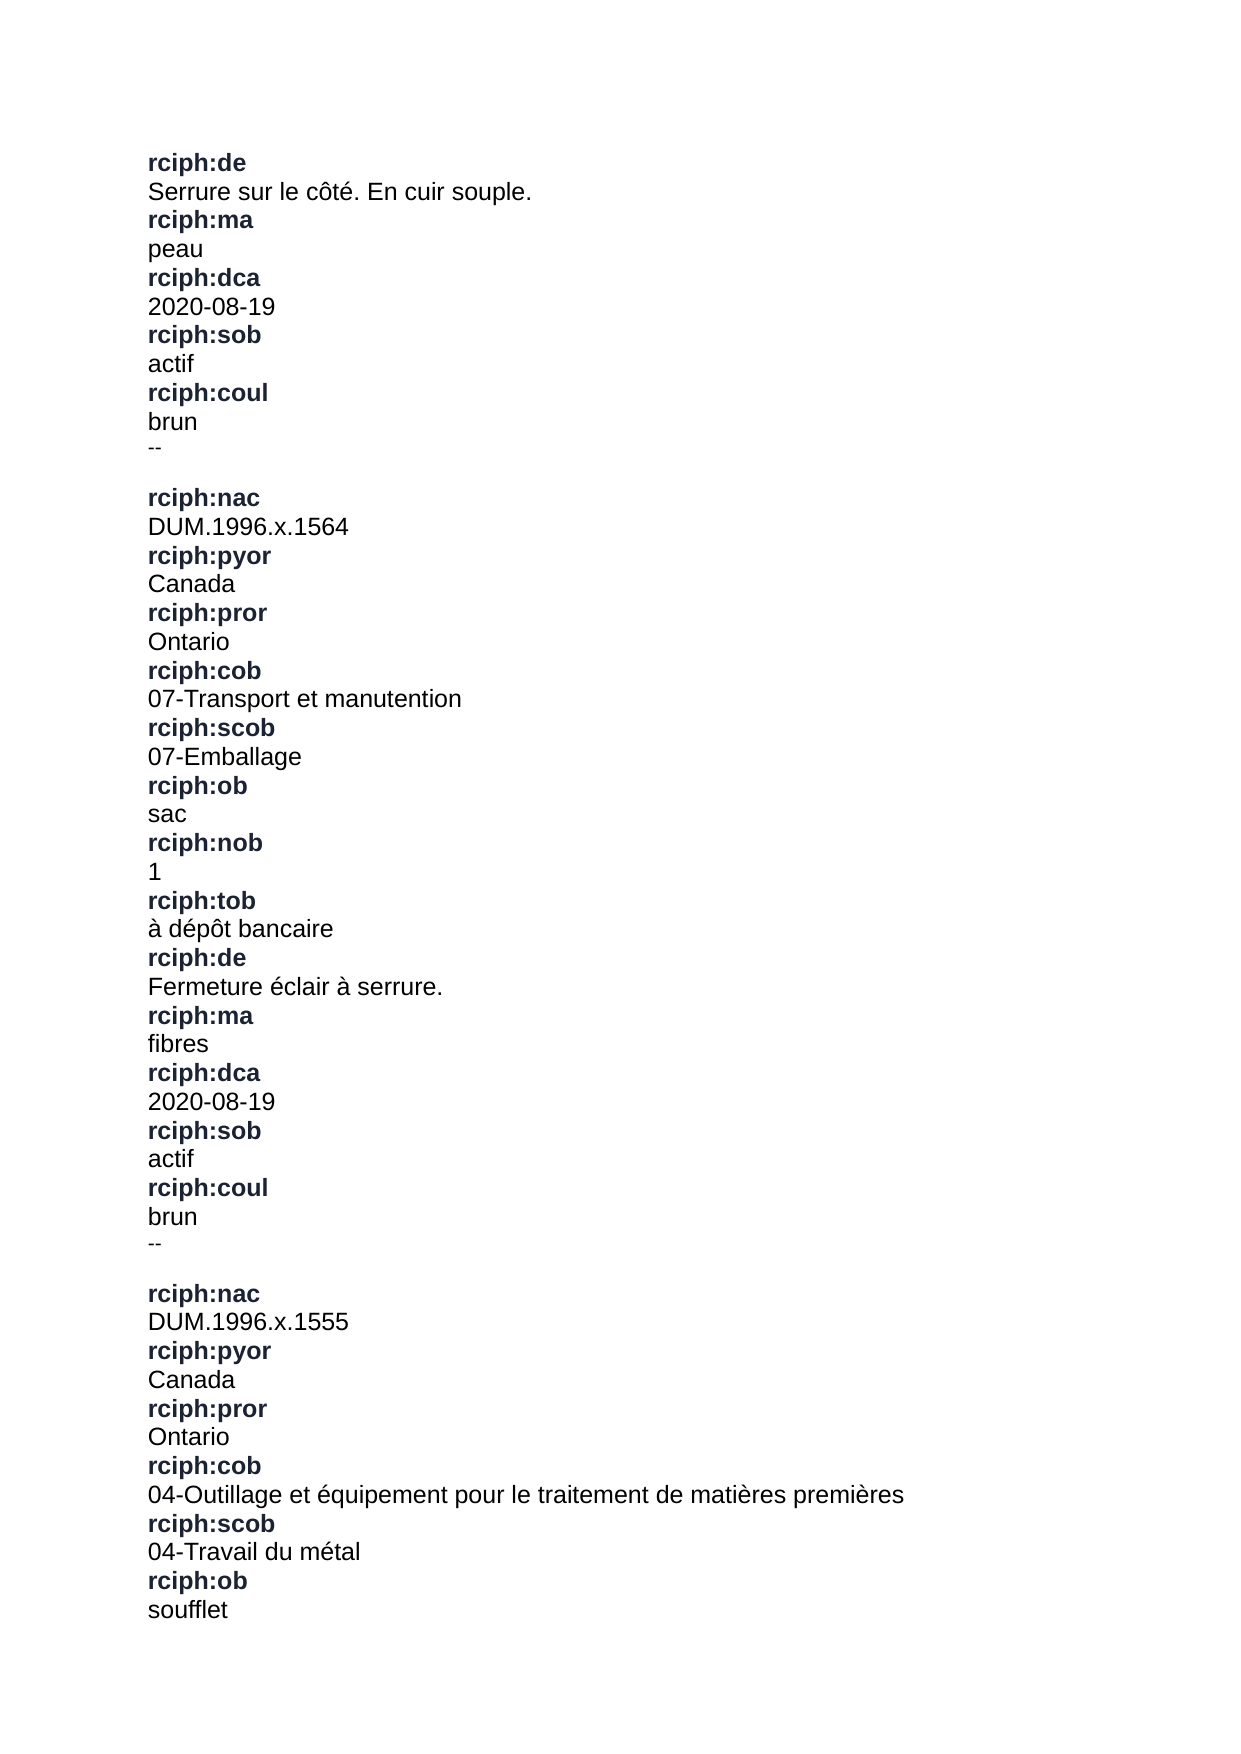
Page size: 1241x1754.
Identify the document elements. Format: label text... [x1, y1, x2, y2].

text rciph:pror [148, 1393, 1092, 1422]
text Ontario [148, 1422, 1092, 1451]
text 2020-08-19 [148, 1087, 1092, 1116]
text 1 [148, 857, 1092, 886]
text 2020-08-19 [148, 291, 1092, 320]
text actif [148, 1144, 1092, 1173]
text rciph:cob [148, 1451, 1092, 1480]
text Ontario [148, 627, 1092, 656]
text -- [148, 435, 1092, 459]
text rciph:nac [148, 483, 1092, 512]
text rciph:dca [148, 1058, 1092, 1087]
text rciph:pyor [148, 1336, 1092, 1365]
text brun [148, 406, 1092, 435]
text rciph:sob [148, 1116, 1092, 1144]
text rciph:scob [148, 1508, 1092, 1537]
text fibres [148, 1029, 1092, 1058]
text rciph:scob [148, 713, 1092, 742]
text rciph:ma [148, 1001, 1092, 1029]
text Canada [148, 569, 1092, 598]
text à dépôt bancaire [148, 914, 1092, 943]
text DUM.1996.x.1555 [148, 1307, 1092, 1336]
text rciph:coul [148, 1173, 1092, 1202]
text 04-Outillage et équipement pour le traitement de matières premières [148, 1480, 1092, 1508]
text rciph:de [148, 943, 1092, 972]
text rciph:sob [148, 320, 1092, 349]
text Fermeture éclair à serrure. [148, 972, 1092, 1001]
text actif [148, 349, 1092, 378]
text rciph:pror [148, 598, 1092, 627]
text rciph:ob [148, 1566, 1092, 1595]
text peau [148, 234, 1092, 263]
text Serrure sur le côté. En cuir souple. [148, 176, 1092, 205]
text 04-Travail du métal [148, 1537, 1092, 1566]
text 07-Transport et manutention [148, 684, 1092, 713]
text brun [148, 1202, 1092, 1231]
text rciph:dca [148, 263, 1092, 291]
text rciph:ma [148, 205, 1092, 234]
text sac [148, 799, 1092, 828]
text Canada [148, 1365, 1092, 1393]
text rciph:pyor [148, 541, 1092, 569]
text rciph:nob [148, 828, 1092, 857]
text rciph:coul [148, 378, 1092, 406]
text rciph:tob [148, 886, 1092, 914]
text soufflet [148, 1595, 1092, 1623]
text rciph:nac [148, 1278, 1092, 1307]
text rciph:ob [148, 771, 1092, 799]
text 07-Emballage [148, 742, 1092, 771]
text rciph:de [148, 148, 1092, 176]
text rciph:cob [148, 656, 1092, 684]
text -- [148, 1231, 1092, 1254]
text DUM.1996.x.1564 [148, 512, 1092, 541]
